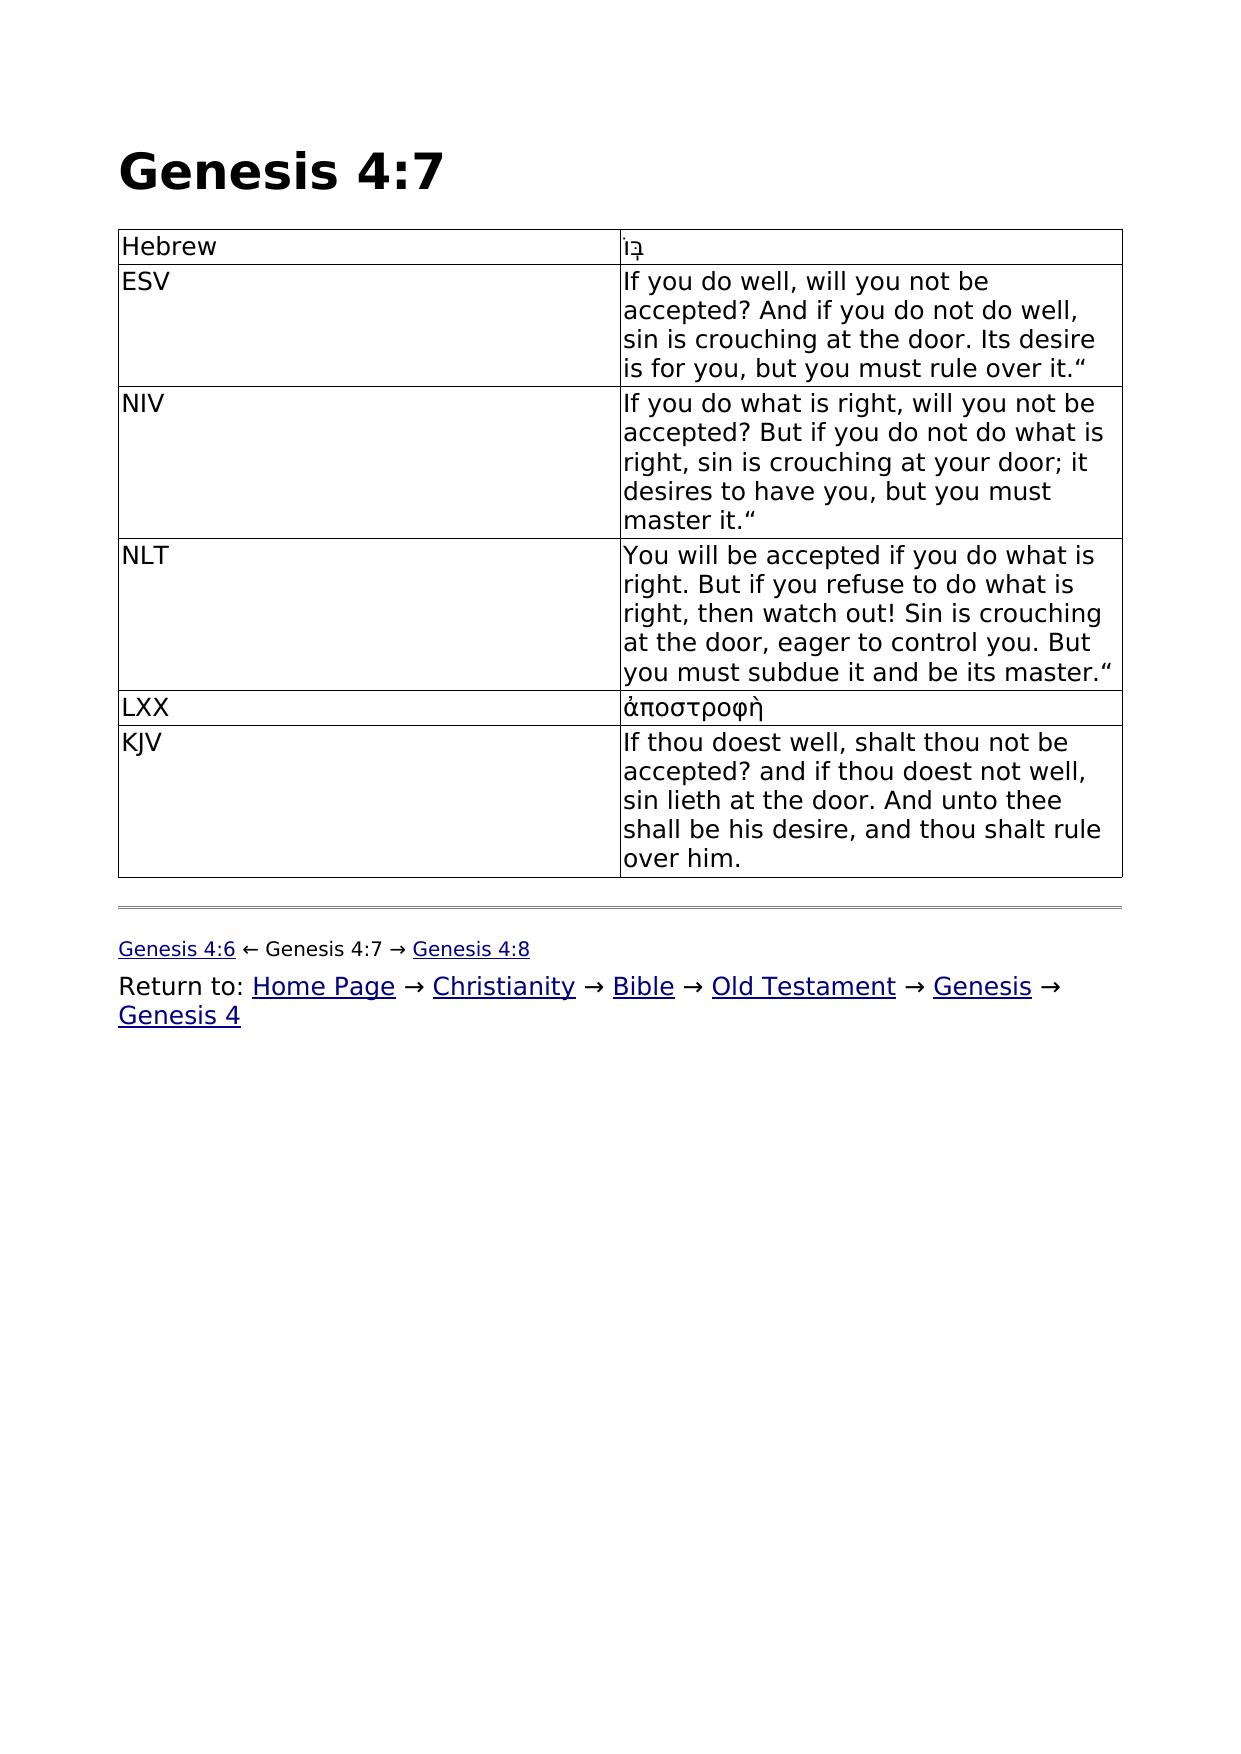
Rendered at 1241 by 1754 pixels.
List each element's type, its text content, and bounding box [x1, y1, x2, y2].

table_cell NLT [119, 539, 620, 690]
table_cell If you do what is right, will you not be accepted? But if you do not do what is right, sin is crouching at your door; it desires to have you, but you must master it.“ [621, 387, 1122, 538]
table_cell NIV [119, 387, 620, 538]
table_cell ἀποστροφὴ [621, 691, 1122, 725]
text Return to: Home Page → Christianity → Bible → Old Testament → Genesis → Genesis 4 [118, 972, 1122, 1030]
table_header בּֽוֹ [621, 230, 1122, 264]
table_cell You will be accepted if you do what is right. But if you refuse to do what is right, then watch out! Sin is crouching at the door, eager to control you. But you must subdue it and be its master.“ [621, 539, 1122, 690]
table_header Hebrew [119, 230, 620, 264]
table_cell KJV [119, 726, 620, 877]
table_cell If you do well, will you not be accepted? And if you do not do well, sin is crouching at the door. Its desire is for you, but you must rule over it.“ [621, 265, 1122, 386]
text Genesis 4:6 ← Genesis 4:7 → Genesis 4:8 [118, 938, 1122, 972]
subtitle Genesis 4:7 [118, 143, 1122, 201]
table_cell LXX [119, 691, 620, 725]
table_cell ESV [119, 265, 620, 386]
table_cell If thou doest well, shalt thou not be accepted? and if thou doest not well, sin lieth at the door. And unto thee shall be his desire, and thou shalt rule over him. [621, 726, 1122, 877]
